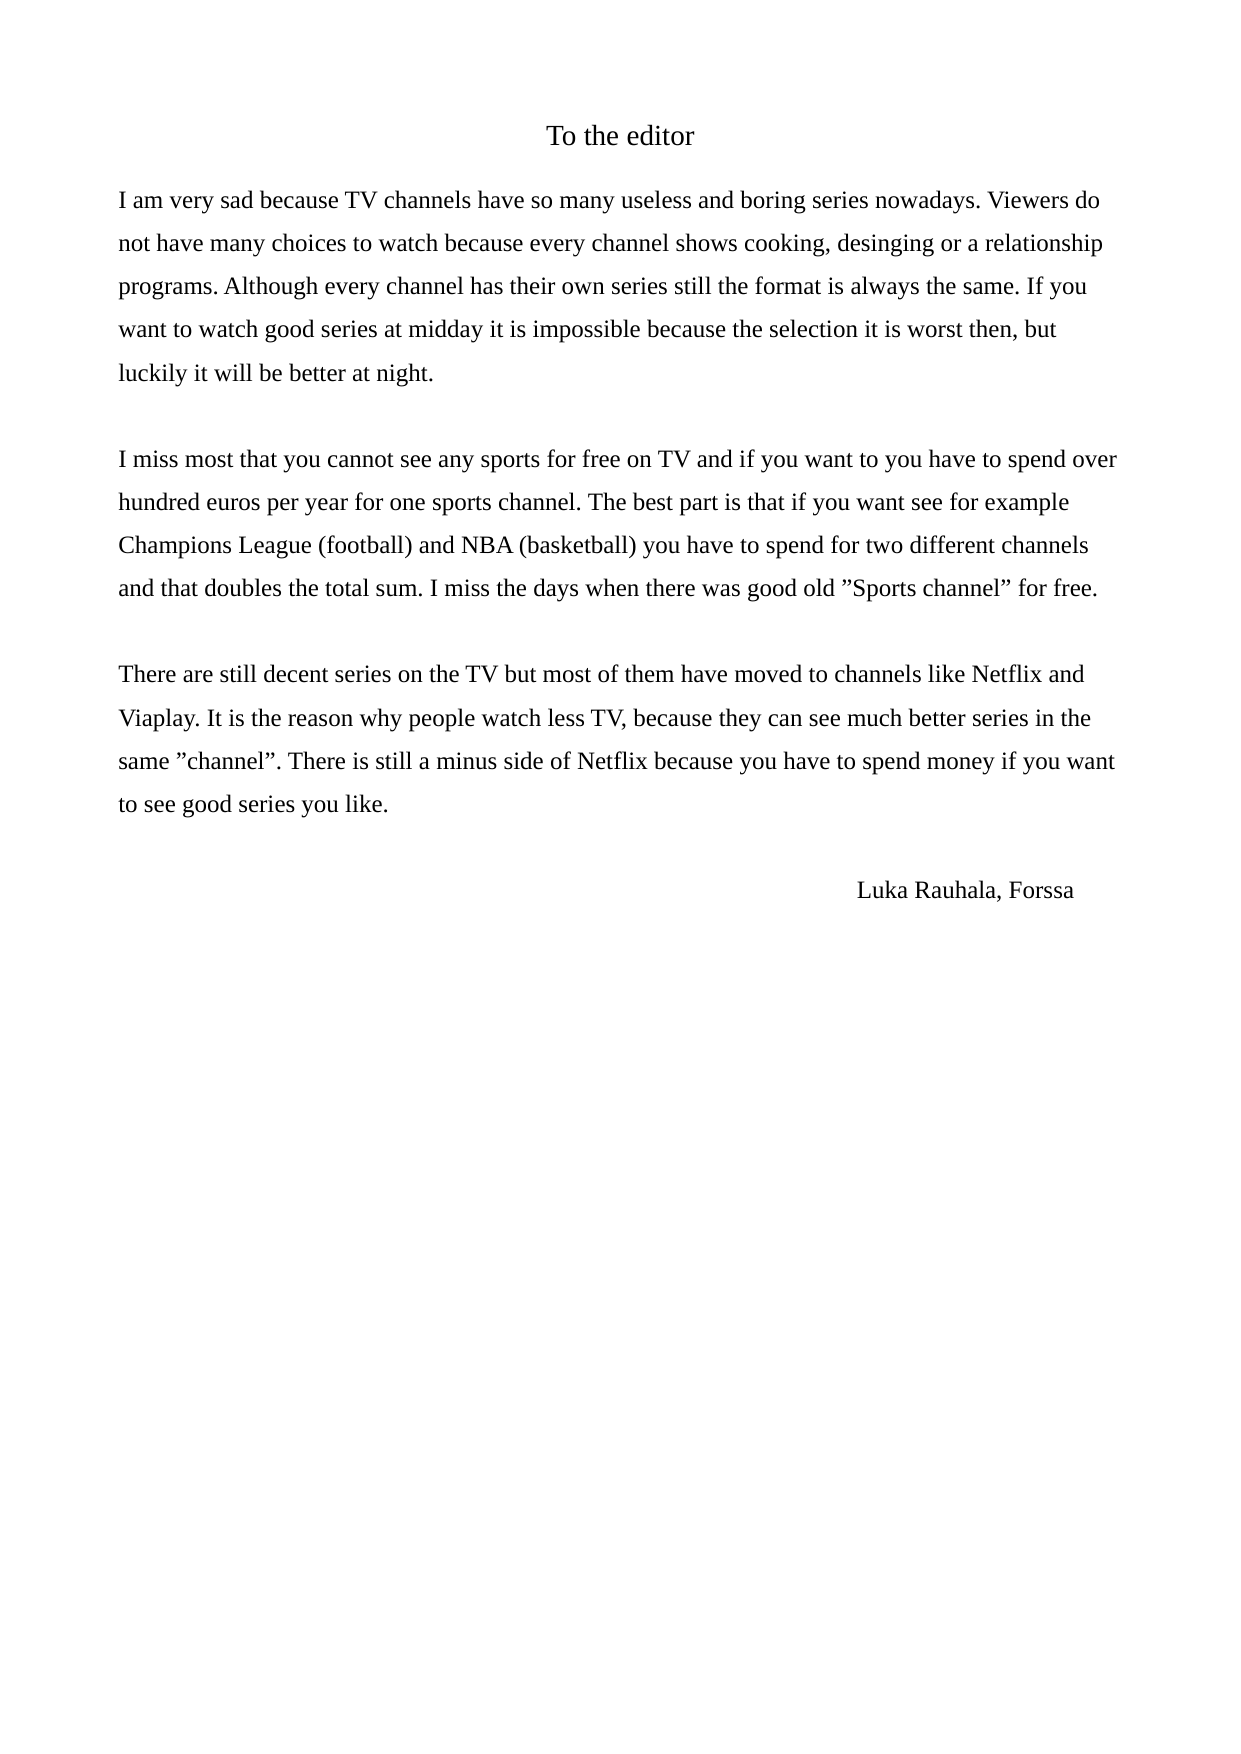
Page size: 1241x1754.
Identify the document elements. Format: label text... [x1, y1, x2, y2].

text There are still decent series on the TV but most of them have moved to channels like Netflix and Viaplay. It is the reason why people watch less TV, because they can see much better series in the same ”channel”. There is still a minus side of Netflix because you have to spend money if you want to see good series you like. [118, 659, 1122, 818]
text I am very sad because TV channels have so many useless and boring series nowadays. Viewers do not have many choices to watch because every channel shows cooking, desinging or a relationship programs. Although every channel has their own series still the format is always the same. If you want to watch good series at midday it is impossible because the selection it is worst then, but luckily it will be better at night. [118, 185, 1122, 386]
text Luka Rauhala, Forssa [118, 875, 1122, 904]
text To the editor [118, 118, 1122, 152]
text I miss most that you cannot see any sports for free on TV and if you want to you have to spend over hundred euros per year for one sports channel. The best part is that if you want see for example Champions League (football) and NBA (basketball) you have to spend for two different channels and that doubles the total sum. I miss the days when there was good old ”Sports channel” for free. [118, 444, 1122, 602]
